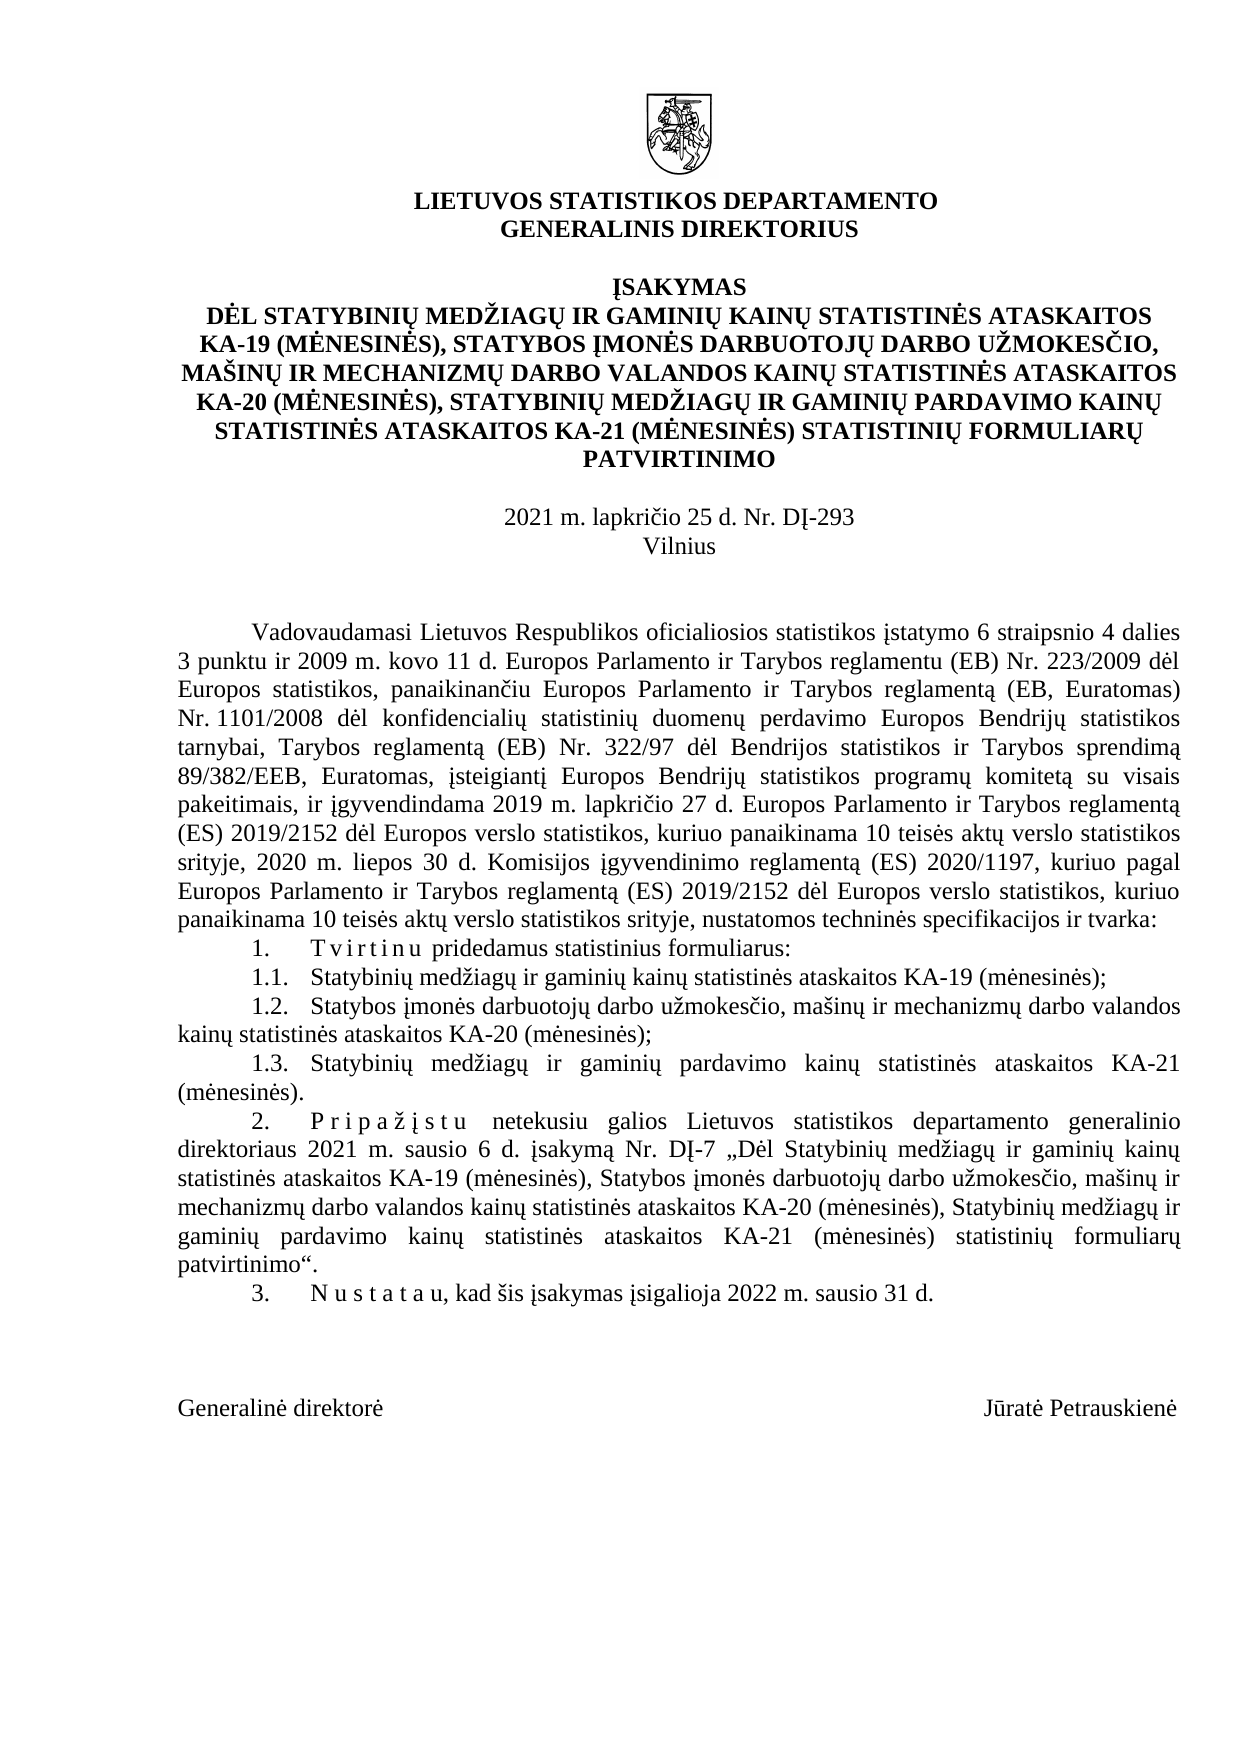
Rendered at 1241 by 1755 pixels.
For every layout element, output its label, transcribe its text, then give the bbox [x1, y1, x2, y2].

text ĮSAKYMAS [177, 272, 1181, 301]
text 2. Pripažįstu netekusiu galios Lietuvos statistikos departamento generalinio direktoriaus 2021 m. sausio 6 d. įsakymą Nr. DĮ-7 „Dėl Statybinių medžiagų ir gaminių kainų statistinės ataskaitos KA-19 (mėnesinės), Statybos įmonės darbuotojų darbo užmokesčio, mašinų ir mechanizmų darbo valandos kainų statistinės ataskaitos KA-20 (mėnesinės), Statybinių medžiagų ir gaminių pardavimo kainų statistinės ataskaitos KA-21 (mėnesinės) statistinių formuliarų patvirtinimo“. [177, 1106, 1181, 1278]
text 1.1. Statybinių medžiagų ir gaminių kainų statistinės ataskaitos KA-19 (mėnesinės); [177, 962, 1181, 991]
text Generalinė direktorė Jūratė Petrauskienė [177, 1393, 1181, 1422]
text 1. Tvirtinu pridedamus statistinius formuliarus: [177, 933, 1181, 962]
text Vadovaudamasi Lietuvos Respublikos oficialiosios statistikos įstatymo 6 straipsnio 4 dalies 3 punktu ir 2009 m. kovo 11 d. Europos Parlamento ir Tarybos reglamentu (EB) Nr. 223/2009 dėl Europos statistikos, panaikinančiu Europos Parlamento ir Tarybos reglamentą (EB, Euratomas) Nr. 1101/2008 dėl konfidencialių statistinių duomenų perdavimo Europos Bendrijų statistikos tarnybai, Tarybos reglamentą (EB) Nr. 322/97 dėl Bendrijos statistikos ir Tarybos sprendimą 89/382/EEB, Euratomas, įsteigiantį Europos Bendrijų statistikos programų komitetą su visais pakeitimais, ir įgyvendindama 2019 m. lapkričio 27 d. Europos Parlamento ir Tarybos reglamentą (ES) 2019/2152 dėl Europos verslo statistikos, kuriuo panaikinama 10 teisės aktų verslo statistikos srityje, 2020 m. liepos 30 d. Komisijos įgyvendinimo reglamentą (ES) 2020/1197, kuriuo pagal Europos Parlamento ir Tarybos reglamentą (ES) 2019/2152 dėl Europos verslo statistikos, kuriuo panaikinama 10 teisės aktų verslo statistikos srityje, nustatomos techninės specifikacijos ir tvarka: [177, 617, 1181, 933]
text 1.2. Statybos įmonės darbuotojų darbo užmokesčio, mašinų ir mechanizmų darbo valandos kainų statistinės ataskaitos KA-20 (mėnesinės); [177, 991, 1181, 1048]
text LIETUVOS STATISTIKOS DEPARTAMENTO [177, 186, 1181, 214]
text 1.3. Statybinių medžiagų ir gaminių pardavimo kainų statistinės ataskaitos KA-21 (mėnesinės). [177, 1048, 1181, 1106]
text DĖL STATYBINIŲ MEDŽIAGŲ IR GAMINIŲ KAINŲ STATISTINĖS ATASKAITOS KA‑19 (MĖNESINĖS), STATYBOS ĮMONĖS DARBUOTOJŲ DARBO UŽMOKESČIO, MAŠINŲ IR MECHANIZMŲ DARBO VALANDOS KAINŲ STATISTINĖS ATASKAITOS KA-20 (MĖNESINĖS), STATYBINIŲ MEDŽIAGŲ IR GAMINIŲ PARDAVIMO KAINŲ STATISTINĖS ATASKAITOS KA-21 (MĖNESINĖS) STATISTINIŲ FORMULIARŲ PATVIRTINIMO [177, 301, 1181, 473]
text Vilnius [177, 531, 1181, 559]
text 3. Nustatau, kad šis įsakymas įsigalioja 2022 m. sausio 31 d. [177, 1278, 1181, 1307]
text GENERALINIS DIREKTORIUS [177, 214, 1181, 243]
text 2021 m. lapkričio 25 d. Nr. DĮ-293 [177, 502, 1181, 531]
